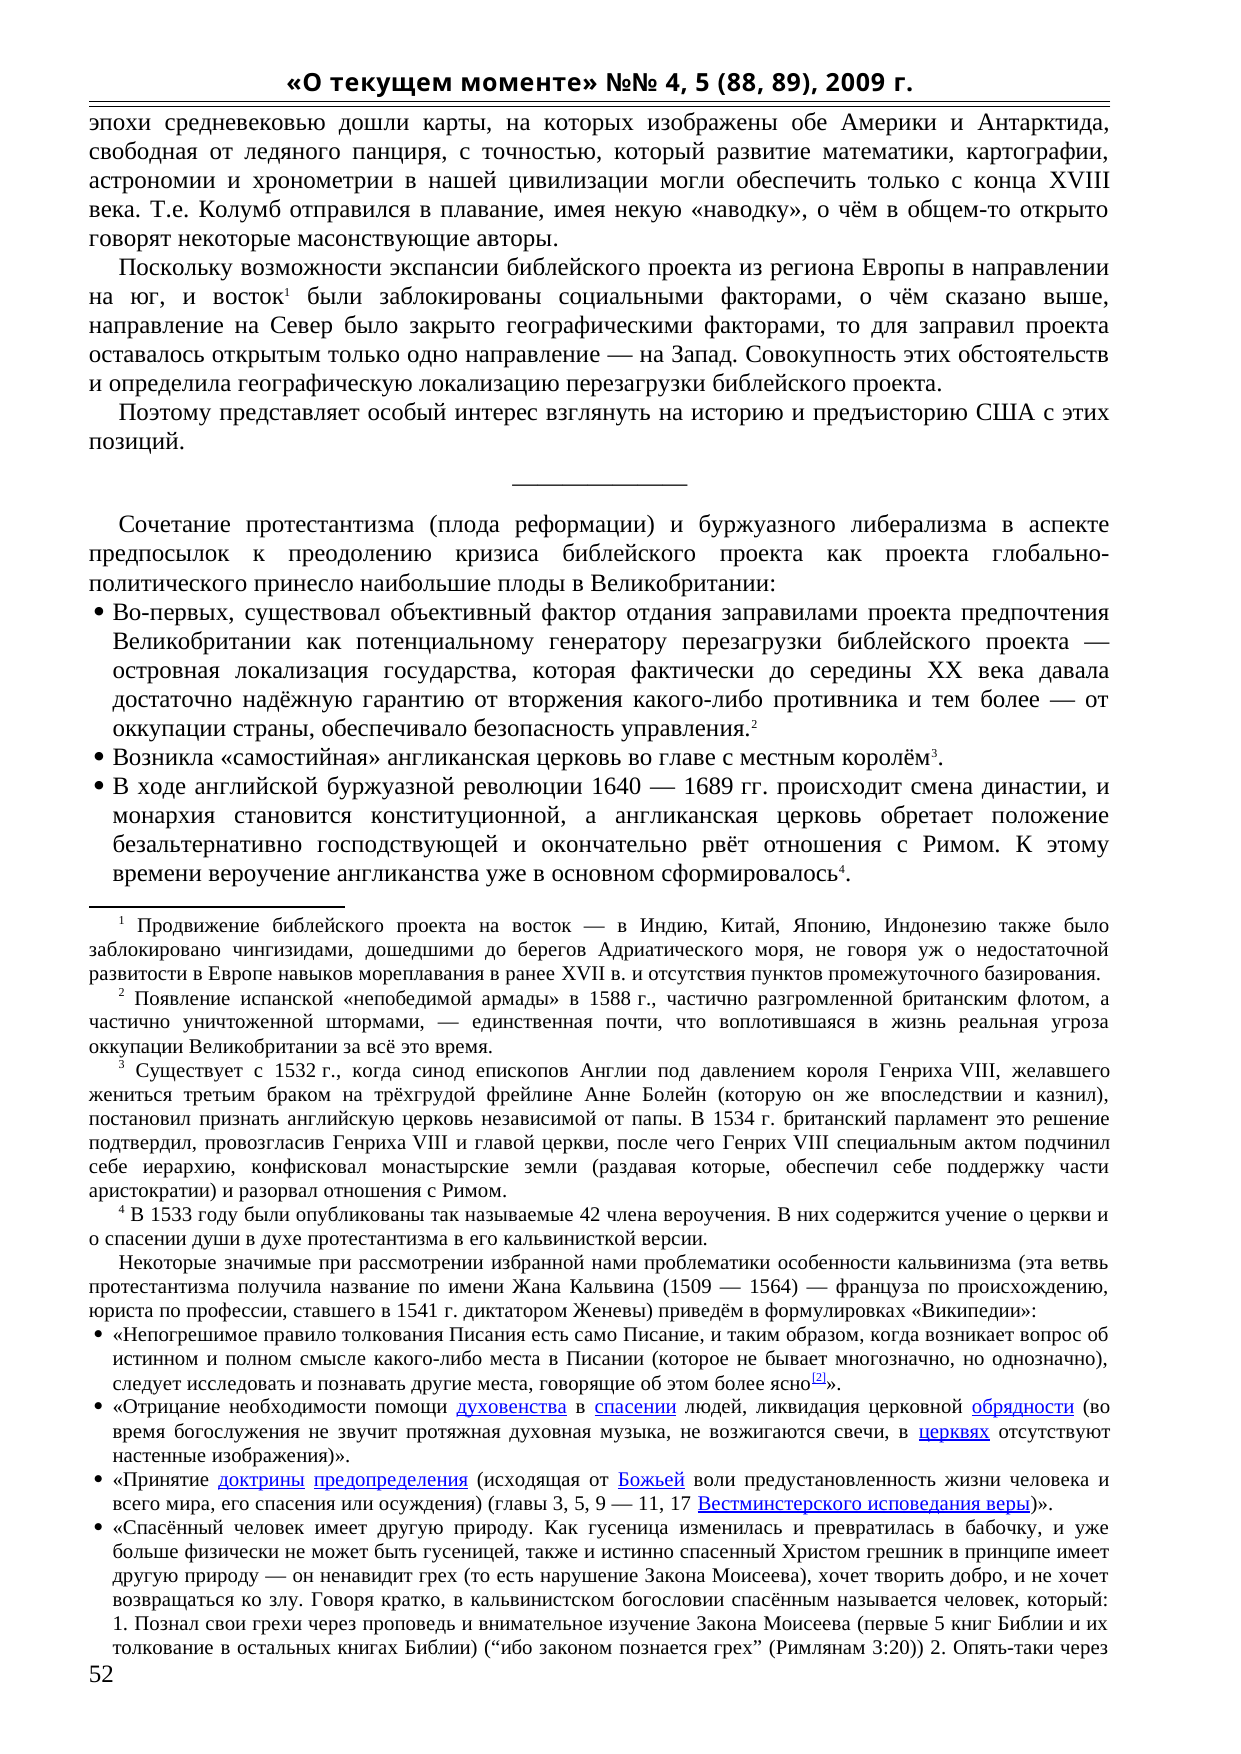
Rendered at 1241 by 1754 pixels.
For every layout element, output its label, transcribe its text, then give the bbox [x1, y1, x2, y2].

list «Принятие доктрины предопределения (исходящая от Божьей воли предустановленность жизни человека и всего мира, его спасения или осуждения) (главы 3, 5, 9 — 11, 17 Вестминстерского исповедания веры)». [94, 1467, 1110, 1515]
list Появление испанской «непобедимой армады» в 1588 г., частично разгромленной британским флотом, а частично уничтоженной штормами, — единственная почти, что воплотившаяся в жизнь реальная угроза оккупации Великобритании за всё это время. [89, 985, 1110, 1057]
list «Непогрешимое правило толкования Писания есть само Писание, и таким образом, когда возникает вопрос об истинном и полном смысле какого-либо места в Писании (которое не бывает многозначно, но однозначно), следует исследовать и познавать другие места, говорящие об этом более ясно[2]». [94, 1322, 1110, 1394]
list Некоторые значимые при рассмотрении избранной нами проблематики особенности кальвинизма (эта ветвь протестантизма получила название по имени Жана Кальвина (1509 — 1564) — француза по происхождению, юриста по профессии, ставшего в 1541 г. диктатором Женевы) приведём в формулировках «Википедии»: [89, 1250, 1110, 1322]
list В 1533 году были опубликованы так называемые 42 члена вероучения. В них содержится учение о церкви и о спасении души в духе протестантизма в его кальвинисткой версии. [89, 1202, 1110, 1250]
list Во-первых, существовал объективный фактор отдания заправилами проекта предпочтения Великобритании как потенциальному генератору перезагрузки библейского проекта — островная локализация государства, которая фактически до середины ХХ века давала достаточно надёжную гарантию от вторжения какого-либо противника и тем более — от оккупации страны, обеспечивало безопасность управления. [94, 596, 1110, 742]
list Существует с 1532 г., когда синод епископов Англии под давлением короля Генриха VIII, желавшего жениться третьим браком на трёхгрудой фрейлине Анне Болейн (которую он же впоследствии и казнил), постановил признать английскую церковь независимой от папы. В 1534 г. британский парламент это решение подтвердил, про­возгласив Генриха VIII и главой церкви, после чего Генрих VIII специальным актом подчинил себе иерархию, конфисковал монастырские земли (раздавая которые, обеспечил себе поддержку части аристократии) и разорвал отношения с Римом. [89, 1057, 1110, 1202]
text Поскольку возможности экспансии библейского проекта из региона Европы в направлении на юг, и восток были заблокированы социальными факторами, о чём сказано выше, направление на Север было закрыто географическими факторами, то для заправил проекта оставалось открытым только одно направление ― на Запад. Совокупность этих обстоятельств и определила географическую локализацию перезагрузки библейского проекта. [89, 252, 1110, 397]
text Продвижение библейского проекта на восток ― в Индию, Китай, Японию, Индонезию также было заблокировано чингизидами, дошедшими до берегов Адриатического моря, не говоря уж о недостаточной развитости в Европе навыков мореплавания в ранее XVII в. и отсутствия пунктов промежуточного базирования. [89, 913, 1110, 985]
text эпохи средневековью дошли карты, на которых изображены обе Америки и Антарктида, свободная от ледяного панциря, с точностью, который развитие математики, картографии, астрономии и хронометрии в нашей цивилизации могли обеспечить только с конца XVIII века. Т.е. Колумб отправился в плавание, имея некую «наводку», о чём в общем-то открыто говорят некоторые масонствующие авторы. [89, 107, 1110, 252]
text Сочетание протестантизма (плода реформации) и буржуазного либерализма в аспекте предпосылок к преодолению кризиса библейского проекта как проекта глобально-политического принесло наибольшие плоды в Великобритании: [89, 509, 1110, 596]
list «Отрицание необходимости помощи духовенства в спасении людей, ликвидация церковной обрядности (во время богослужения не звучит протяжная духовная музыка, не возжигаются свечи, в церквях отсутствуют настенные изображения)». [94, 1394, 1110, 1467]
text ——————— [89, 468, 1110, 497]
list В ходе английской буржуазной революции 1640 — 1689 гг. происходит смена династии, и монархия становится конституционной, а англиканская церковь обретает положение безальтернативно господствующей и окончательно рвёт отношения с Римом. К этому времени вероучение англиканства уже в основном сформировалось. [94, 771, 1110, 887]
text Поэтому представляет особый интерес взглянуть на историю и предъисторию США с этих позиций. [89, 397, 1110, 455]
list Возникла «самостийная» англиканская церковь во главе с местным королём. [94, 742, 1110, 771]
list «Спасённый человек имеет другую природу. Как гусеница изменилась и превратилась в бабочку, и уже больше физически не может быть гусеницей, также и истинно спасенный Христом грешник в принципе имеет другую природу — он ненавидит грех (то есть нарушение Закона Моисеева), хочет творить добро, и не хочет возвращаться ко злу. Говоря кратко, в кальвинистском богословии спасённым называется человек, который: 1. Познал свои грехи через проповедь и внимательное изучение Закона Моисеева (первые 5 книг Библии и их толкование в остальных книгах Библии) (“ибо законом познается грех” (Римлянам 3:20)) 2. Опять-таки через [94, 1515, 1110, 1659]
